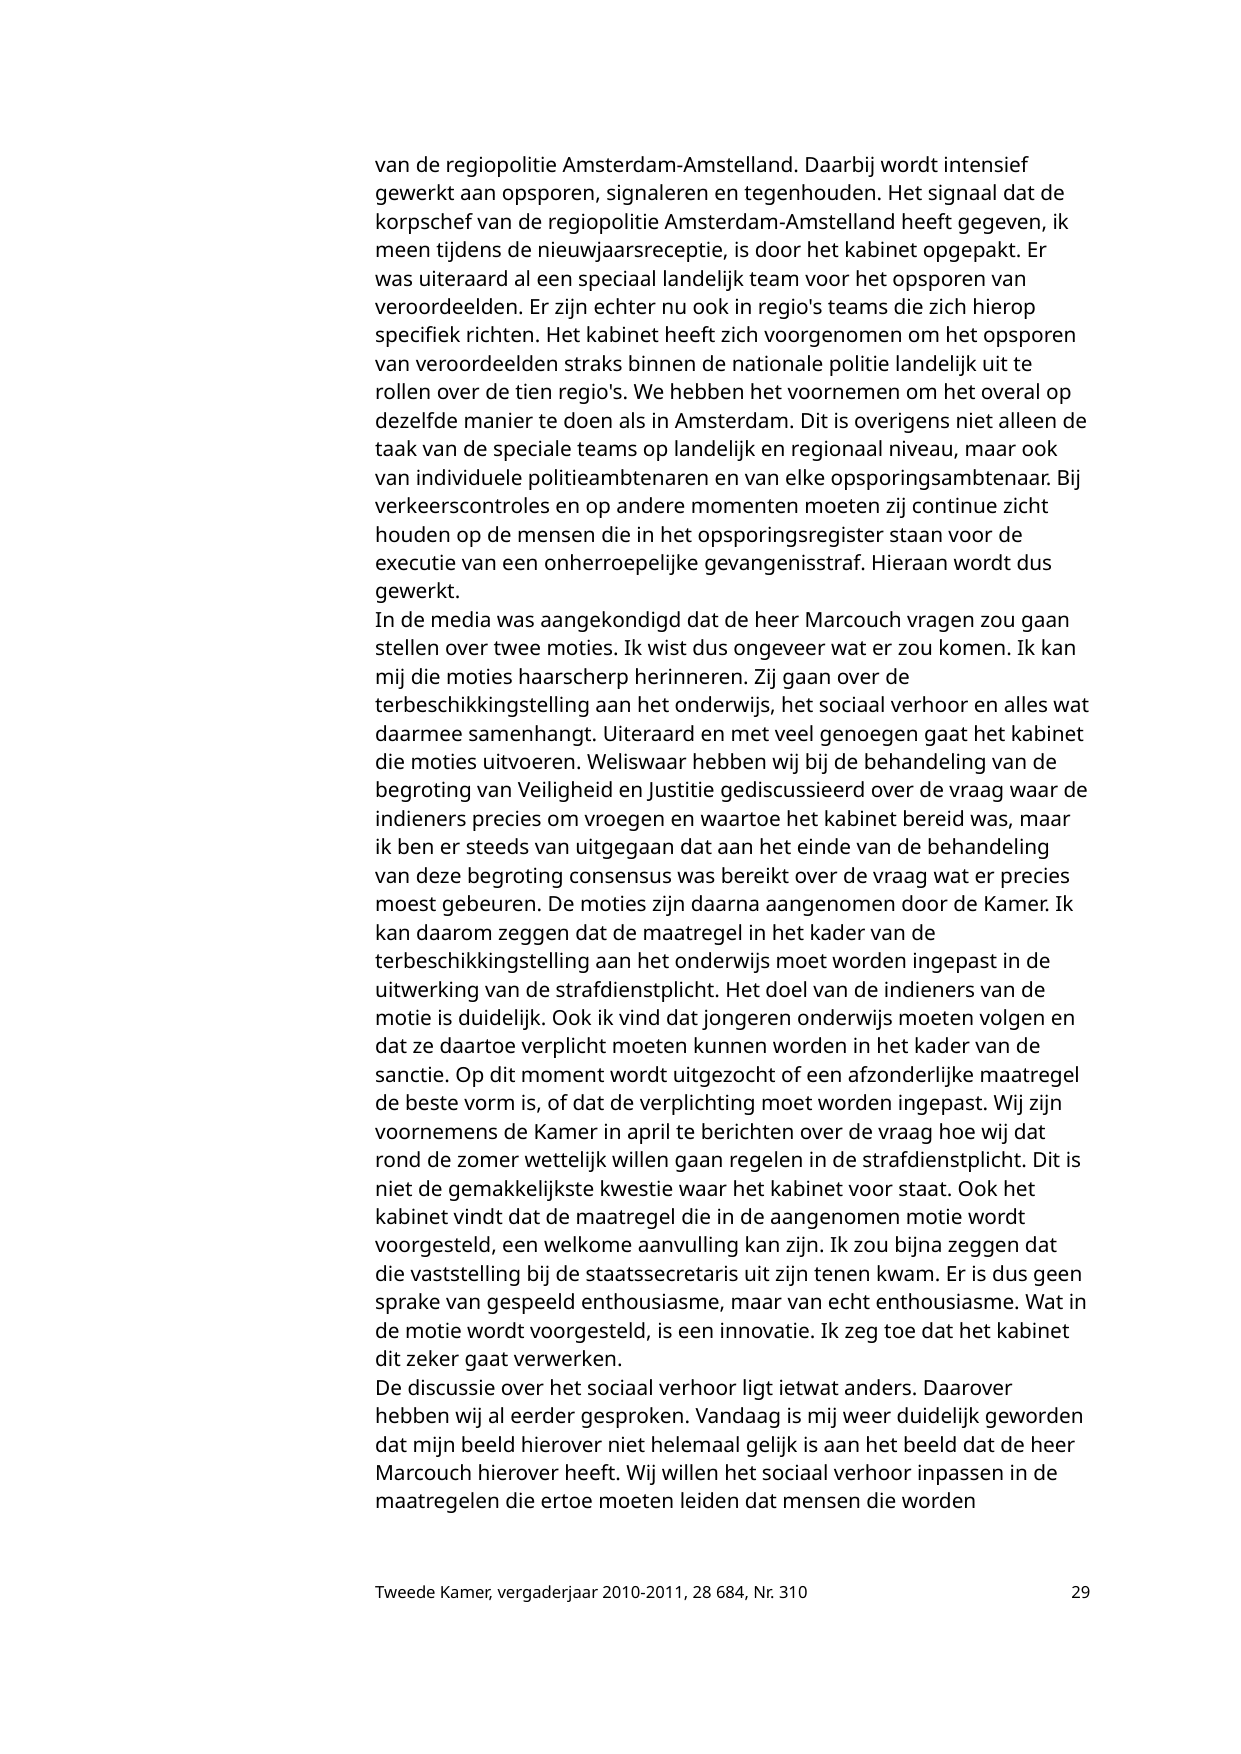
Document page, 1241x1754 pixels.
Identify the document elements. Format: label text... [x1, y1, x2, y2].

text van de regiopolitie Amsterdam-Amstelland. Daarbij wordt intensief gewerkt aan opsporen, signaleren en tegenhouden. Het signaal dat de korpschef van de regiopolitie Amsterdam-Amstelland heeft gegeven, ik meen tijdens de nieuwjaarsreceptie, is door het kabinet opgepakt. Er was uiteraard al een speciaal landelijk team voor het opsporen van veroordeelden. Er zijn echter nu ook in regio's teams die zich hierop specifiek richten. Het kabinet heeft zich voorgenomen om het opsporen van veroordeelden straks binnen de nationale politie landelijk uit te rollen over de tien regio's. We hebben het voornemen om het overal op dezelfde manier te doen als in Amsterdam. Dit is overigens niet alleen de taak van de speciale teams op landelijk en regionaal niveau, maar ook van individuele politieambtenaren en van elke opsporingsambtenaar. Bij verkeerscontroles en op andere momenten moeten zij continue zicht houden op de mensen die in het opsporingsregister staan voor de executie van een onherroepelijke gevangenisstraf. Hieraan wordt dus gewerkt. [375, 150, 1090, 605]
text In de media was aangekondigd dat de heer Marcouch vragen zou gaan stellen over twee moties. Ik wist dus ongeveer wat er zou komen. Ik kan mij die moties haarscherp herinneren. Zij gaan over de terbeschikkingstelling aan het onderwijs, het sociaal verhoor en alles wat daarmee samenhangt. Uiteraard en met veel genoegen gaat het kabinet die moties uitvoeren. Weliswaar hebben wij bij de behandeling van de begroting van Veiligheid en Justitie gediscussieerd over de vraag waar de indieners precies om vroegen en waartoe het kabinet bereid was, maar ik ben er steeds van uitgegaan dat aan het einde van de behandeling van deze begroting consensus was bereikt over de vraag wat er precies moest gebeuren. De moties zijn daarna aangenomen door de Kamer. Ik kan daarom zeggen dat de maatregel in het kader van de terbeschikkingstelling aan het onderwijs moet worden ingepast in de uitwerking van de strafdienstplicht. Het doel van de indieners van de motie is duidelijk. Ook ik vind dat jongeren onderwijs moeten volgen en dat ze daartoe verplicht moeten kunnen worden in het kader van de sanctie. Op dit moment wordt uitgezocht of een afzonderlijke maatregel de beste vorm is, of dat de verplichting moet worden ingepast. Wij zijn voornemens de Kamer in april te berichten over de vraag hoe wij dat rond de zomer wettelijk willen gaan regelen in de strafdienstplicht. Dit is niet de gemakkelijkste kwestie waar het kabinet voor staat. Ook het kabinet vindt dat de maatregel die in de aangenomen motie wordt voorgesteld, een welkome aanvulling kan zijn. Ik zou bijna zeggen dat die vaststelling bij de staatssecretaris uit zijn tenen kwam. Er is dus geen sprake van gespeeld enthousiasme, maar van echt enthousiasme. Wat in de motie wordt voorgesteld, is een innovatie. Ik zeg toe dat het kabinet dit zeker gaat verwerken. [375, 605, 1090, 1373]
text De discussie over het sociaal verhoor ligt ietwat anders. Daarover hebben wij al eerder gesproken. Vandaag is mij weer duidelijk geworden dat mijn beeld hierover niet helemaal gelijk is aan het beeld dat de heer Marcouch hierover heeft. Wij willen het sociaal verhoor inpassen in de maatregelen die ertoe moeten leiden dat mensen die worden [375, 1373, 1090, 1515]
